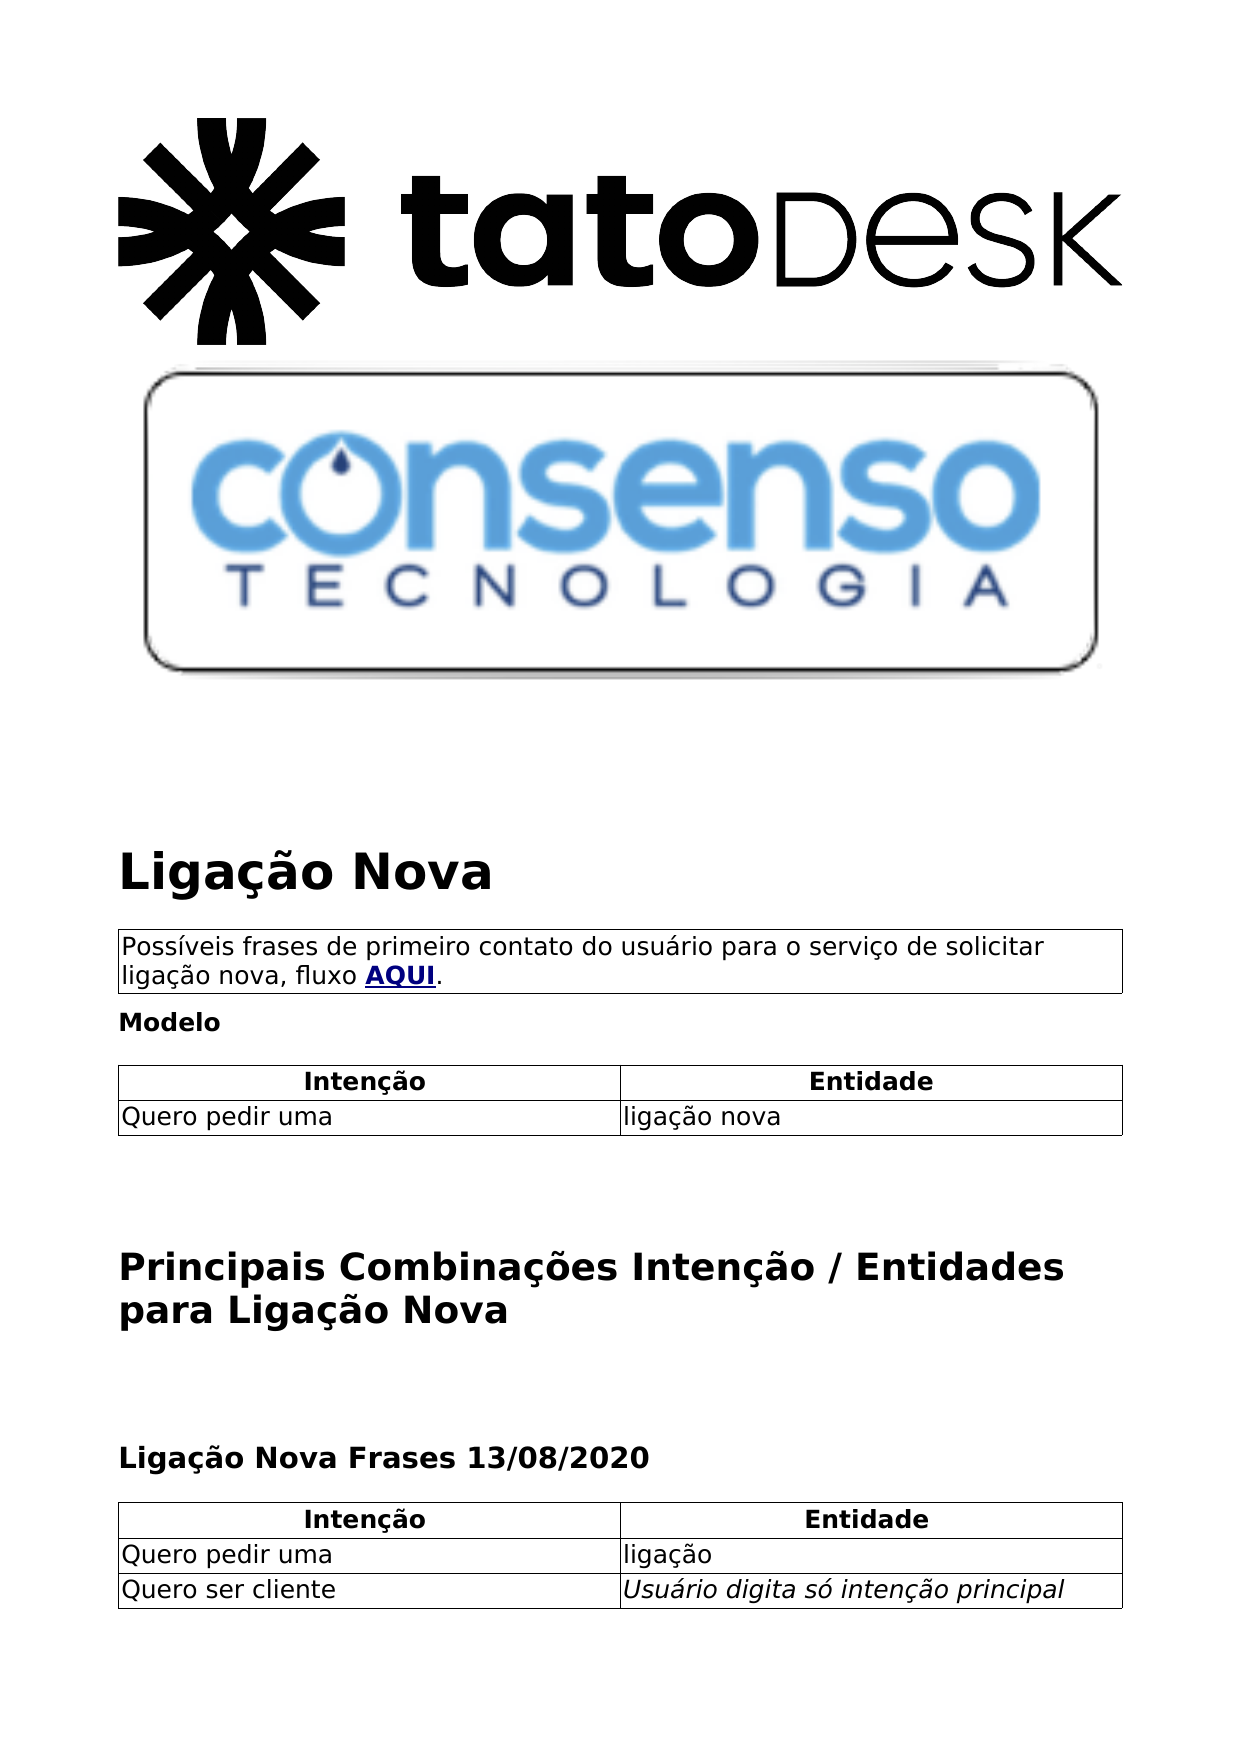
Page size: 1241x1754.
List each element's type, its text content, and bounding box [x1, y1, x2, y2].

subtitle Ligação Nova Frases 13/08/2020 [118, 1441, 1122, 1475]
table_cell ligação nova [621, 1101, 1122, 1135]
table_header Entidade [621, 1503, 1122, 1537]
picture [118, 357, 1123, 707]
table_cell Quero pedir uma [119, 1539, 620, 1572]
table_header Intenção [119, 1503, 620, 1537]
table_cell Quero ser cliente [119, 1574, 620, 1608]
table_header Entidade [621, 1066, 1122, 1099]
table_header Possíveis frases de primeiro contato do usuário para o serviço de solicitar ligação nova, fluxo AQUI. [119, 930, 1122, 993]
table_cell ligação [621, 1539, 1122, 1572]
subtitle Principais Combinações Intenção / Entidades para Ligação Nova [118, 1245, 1122, 1333]
picture [118, 118, 1123, 345]
table_cell Quero pedir uma [119, 1101, 620, 1135]
table_header Intenção [119, 1066, 620, 1099]
subtitle Ligação Nova [118, 843, 1122, 902]
table_cell Usuário digita só intenção principal [621, 1574, 1122, 1608]
text Modelo [118, 1008, 1122, 1037]
